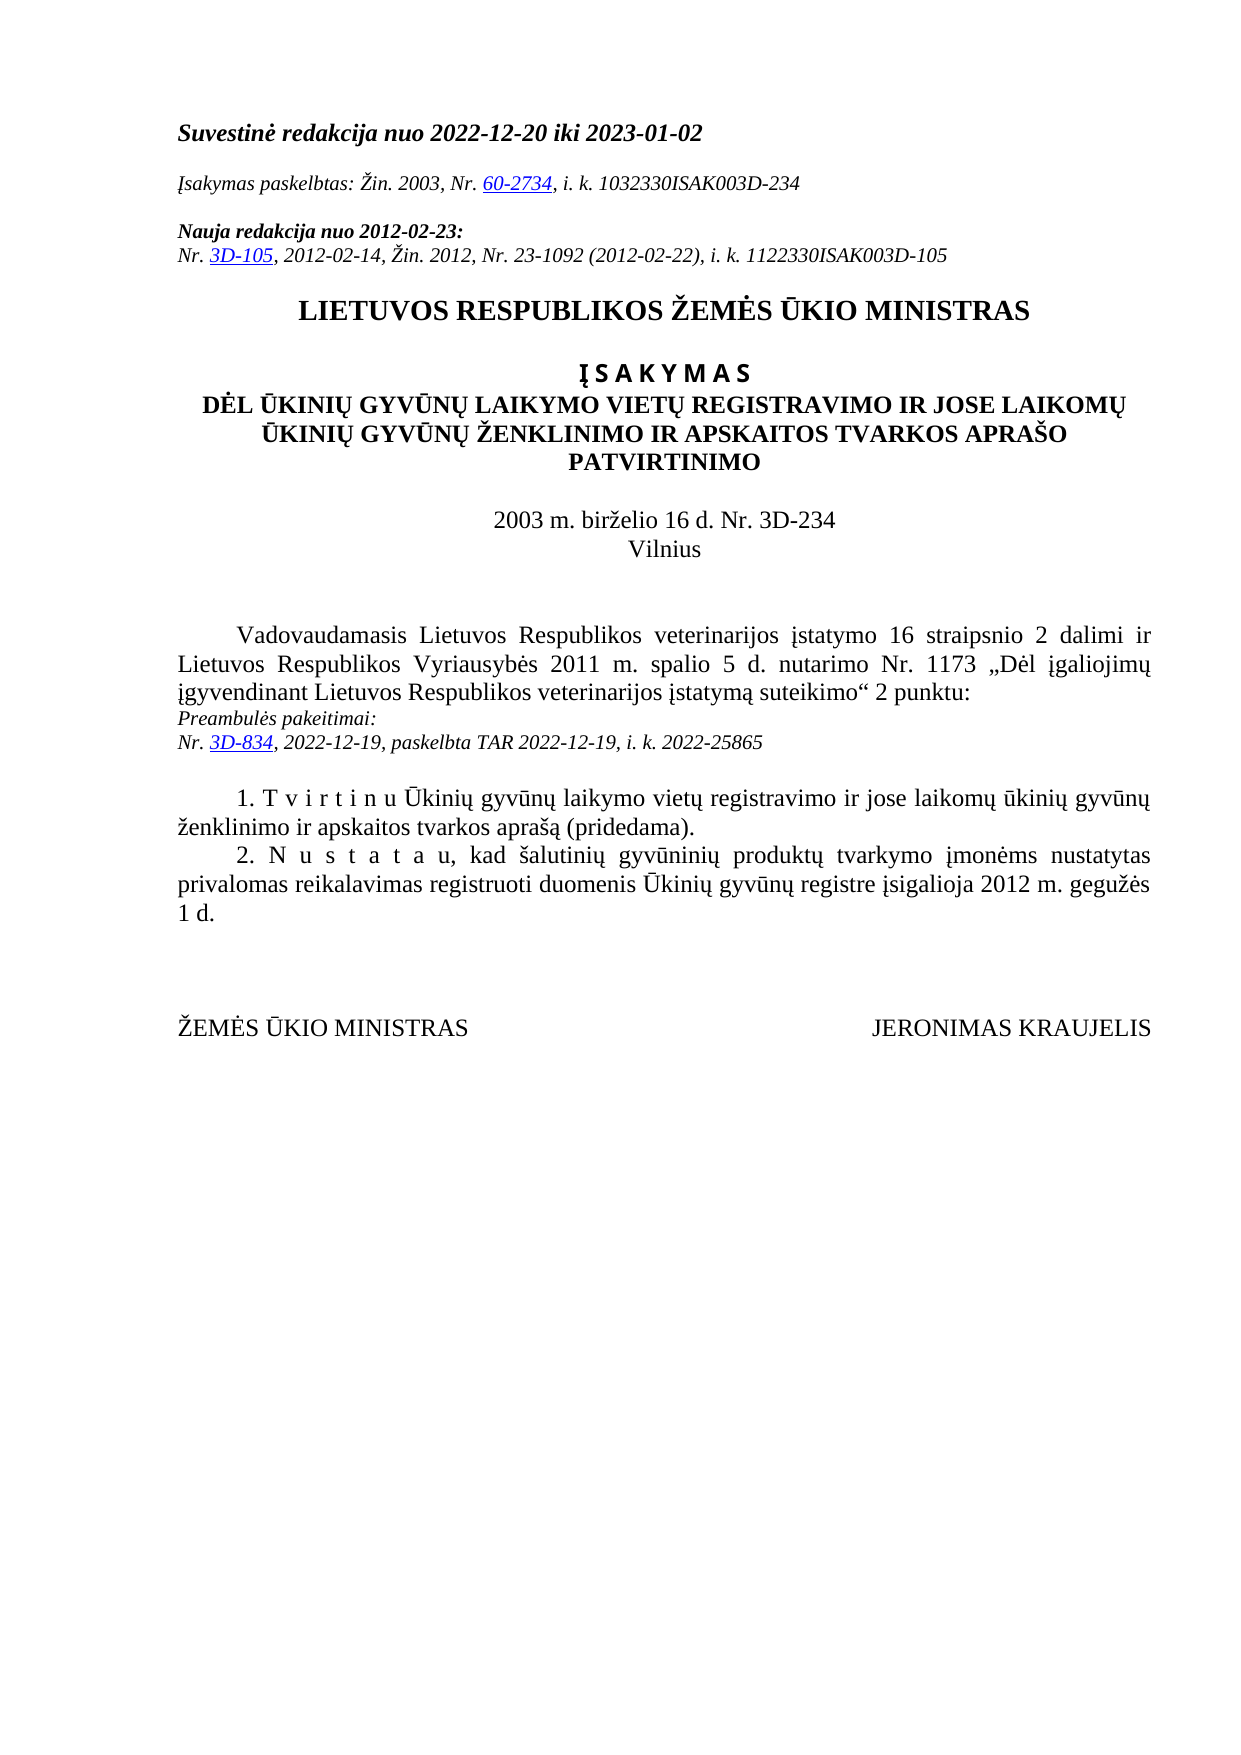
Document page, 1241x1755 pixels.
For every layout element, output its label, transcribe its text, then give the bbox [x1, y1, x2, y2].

text 2. N u s t a t a u, kad šalutinių gyvūninių produktų tvarkymo įmonėms nustatytas privalomas reikalavimas registruoti duomenis Ūkinių gyvūnų registre įsigalioja 2012 m. gegužės 1 d. [177, 841, 1152, 927]
text Suvestinė redakcija nuo 2022-12-20 iki 2023-01-02 [177, 118, 1152, 147]
text 1. T v i r t i n u Ūkinių gyvūnų laikymo vietų registravimo ir jose laikomų ūkinių gyvūnų ženklinimo ir apskaitos tvarkos aprašą (pridedama). [177, 783, 1152, 841]
text Vadovaudamasis Lietuvos Respublikos veterinarijos įstatymo 16 straipsnio 2 dalimi ir Lietuvos Respublikos Vyriausybės 2011 m. spalio 5 d. nutarimo Nr. 1173 „Dėl įgaliojimų įgyvendinant Lietuvos Respublikos veterinarijos įstatymą suteikimo“ 2 punktu: [177, 620, 1152, 706]
text ŽEMĖS ŪKIO MINISTRAS JERONIMAS KRAUJELIS [177, 1013, 1152, 1042]
text Nr. 3D-105, 2012-02-14, Žin. 2012, Nr. 23-1092 (2012-02-22), i. k. 1122330ISAK003D-105 [177, 243, 1152, 267]
text ĮSAKYMAS [177, 356, 1152, 390]
text Nauja redakcija nuo 2012-02-23: [177, 219, 1152, 243]
text Vilnius [177, 534, 1152, 562]
text Įsakymas paskelbtas: Žin. 2003, Nr. 60-2734, i. k. 1032330ISAK003D-234 [177, 171, 1152, 195]
text LIETUVOS RESPUBLIKOS ŽEMĖS ŪKIO MINISTRAS [177, 293, 1152, 327]
text DĖL ŪKINIŲ GYVŪNŲ LAIKYMO VIETŲ REGISTRAVIMO IR JOSE LAIKOMŲ ŪKINIŲ GYVŪNŲ ŽENKLINIMO IR APSKAITOS TVARKOS APRAŠO PATVIRTINIMO [177, 390, 1152, 476]
text 2003 m. birželio 16 d. Nr. 3D-234 [177, 505, 1152, 534]
text Nr. 3D-834, 2022-12-19, paskelbta TAR 2022-12-19, i. k. 2022-25865 [177, 730, 1152, 754]
text Preambulės pakeitimai: [177, 706, 1152, 730]
